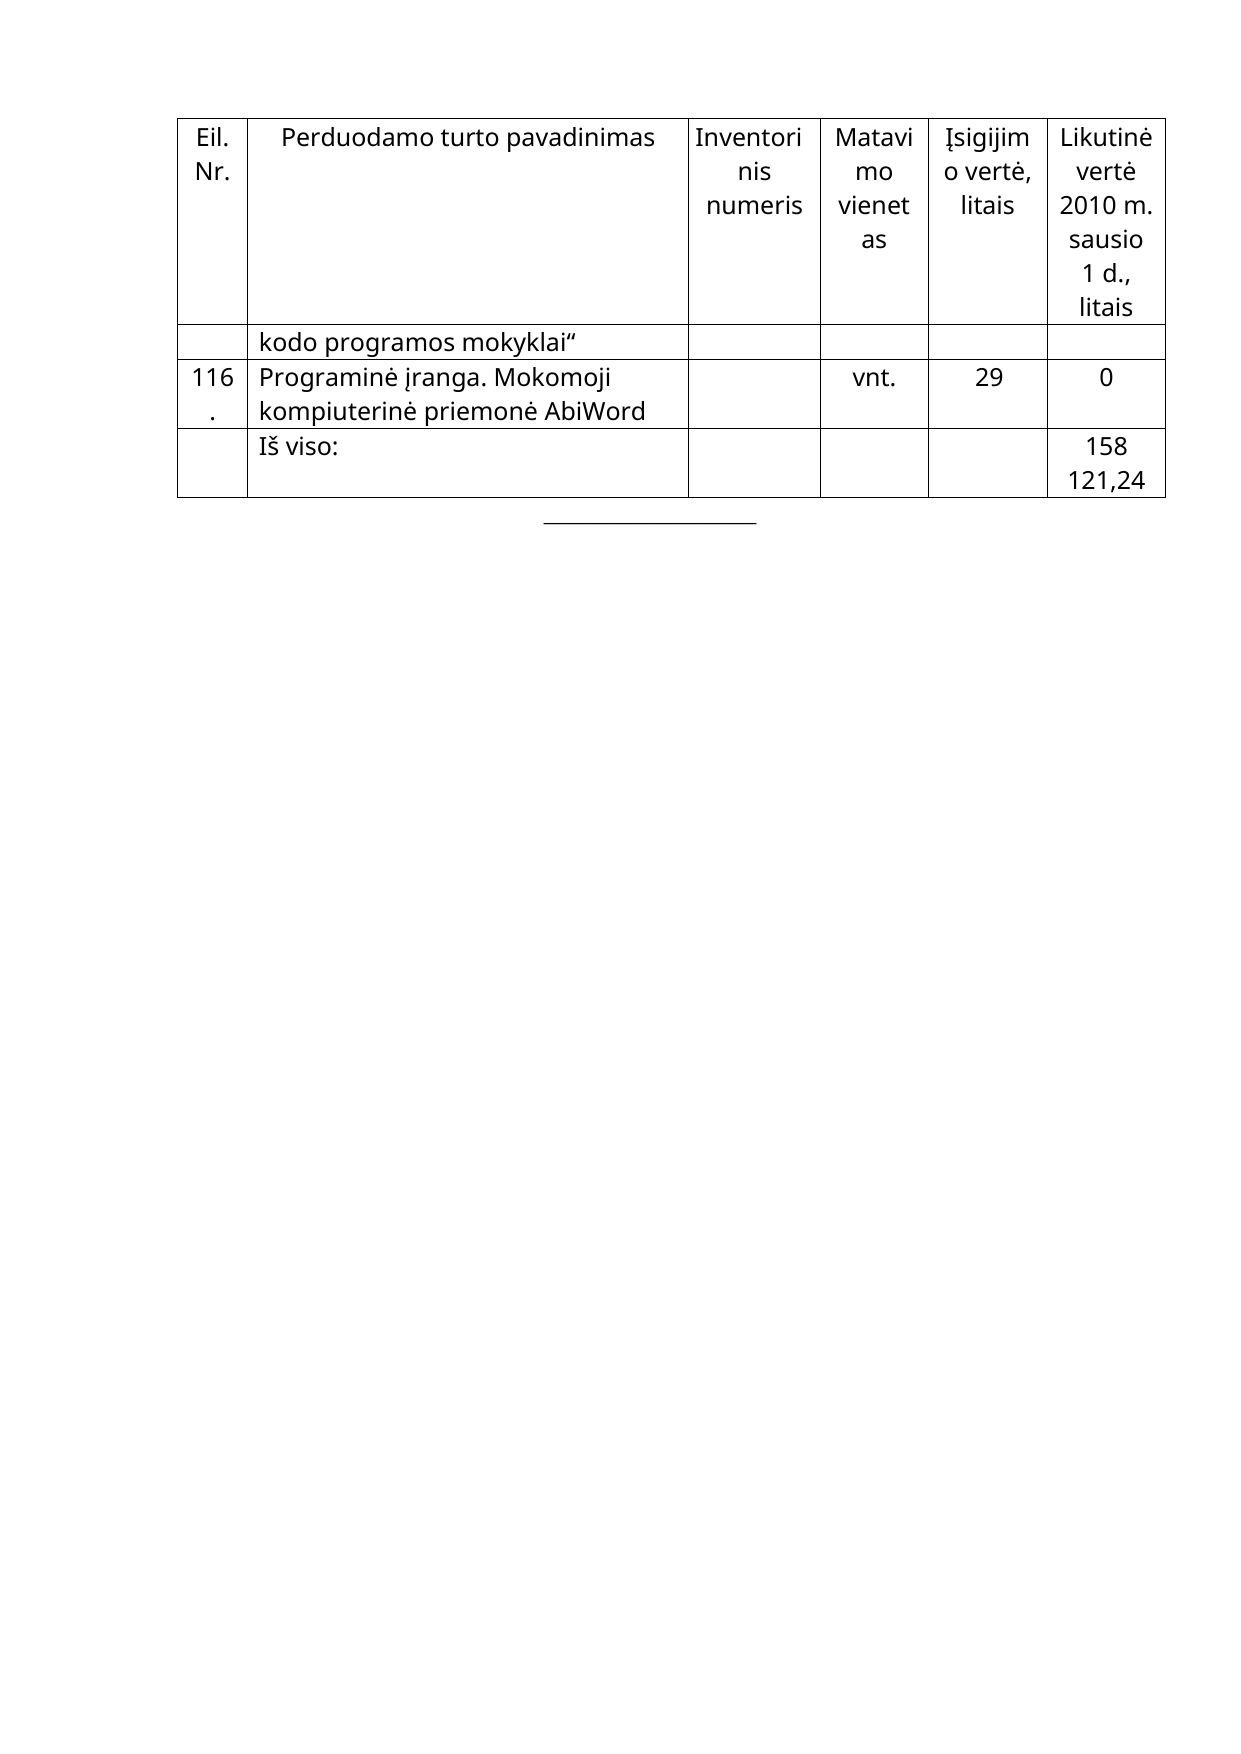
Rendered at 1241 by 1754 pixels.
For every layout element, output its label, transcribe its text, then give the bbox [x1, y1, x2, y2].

text _________________ [177, 498, 1122, 527]
table_cell [689, 325, 820, 359]
table_header Įsigijimo vertė, litais [929, 119, 1047, 323]
table_header Likutinė vertė 2010 m. sausio 1 d., litais [1048, 119, 1165, 323]
table_header Perduodamo turto pavadinimas [248, 119, 688, 323]
table_cell 29 [929, 360, 1047, 428]
table_cell 0 [1048, 360, 1165, 428]
table_cell [689, 360, 820, 428]
table_header Inventorinis numeris [689, 119, 820, 323]
table_cell kodo programos mokyklai“ [248, 325, 688, 359]
table_cell [1048, 325, 1165, 359]
table_cell vnt. [821, 360, 928, 428]
table_cell [821, 325, 928, 359]
table_cell [178, 325, 247, 359]
table_cell 158 121,24 [1048, 429, 1165, 497]
table_cell Programinė įranga. Mokomoji kompiuterinė priemonė AbiWord [248, 360, 688, 428]
table_cell Iš viso: [248, 429, 688, 497]
table_cell [929, 325, 1047, 359]
table_cell [929, 429, 1047, 497]
table_cell [178, 429, 247, 497]
table_cell [689, 429, 820, 497]
table_header Eil. Nr. [178, 119, 247, 323]
table_cell [821, 429, 928, 497]
table_cell 116. [178, 360, 247, 428]
table_header Matavimo vienetas [821, 119, 928, 323]
